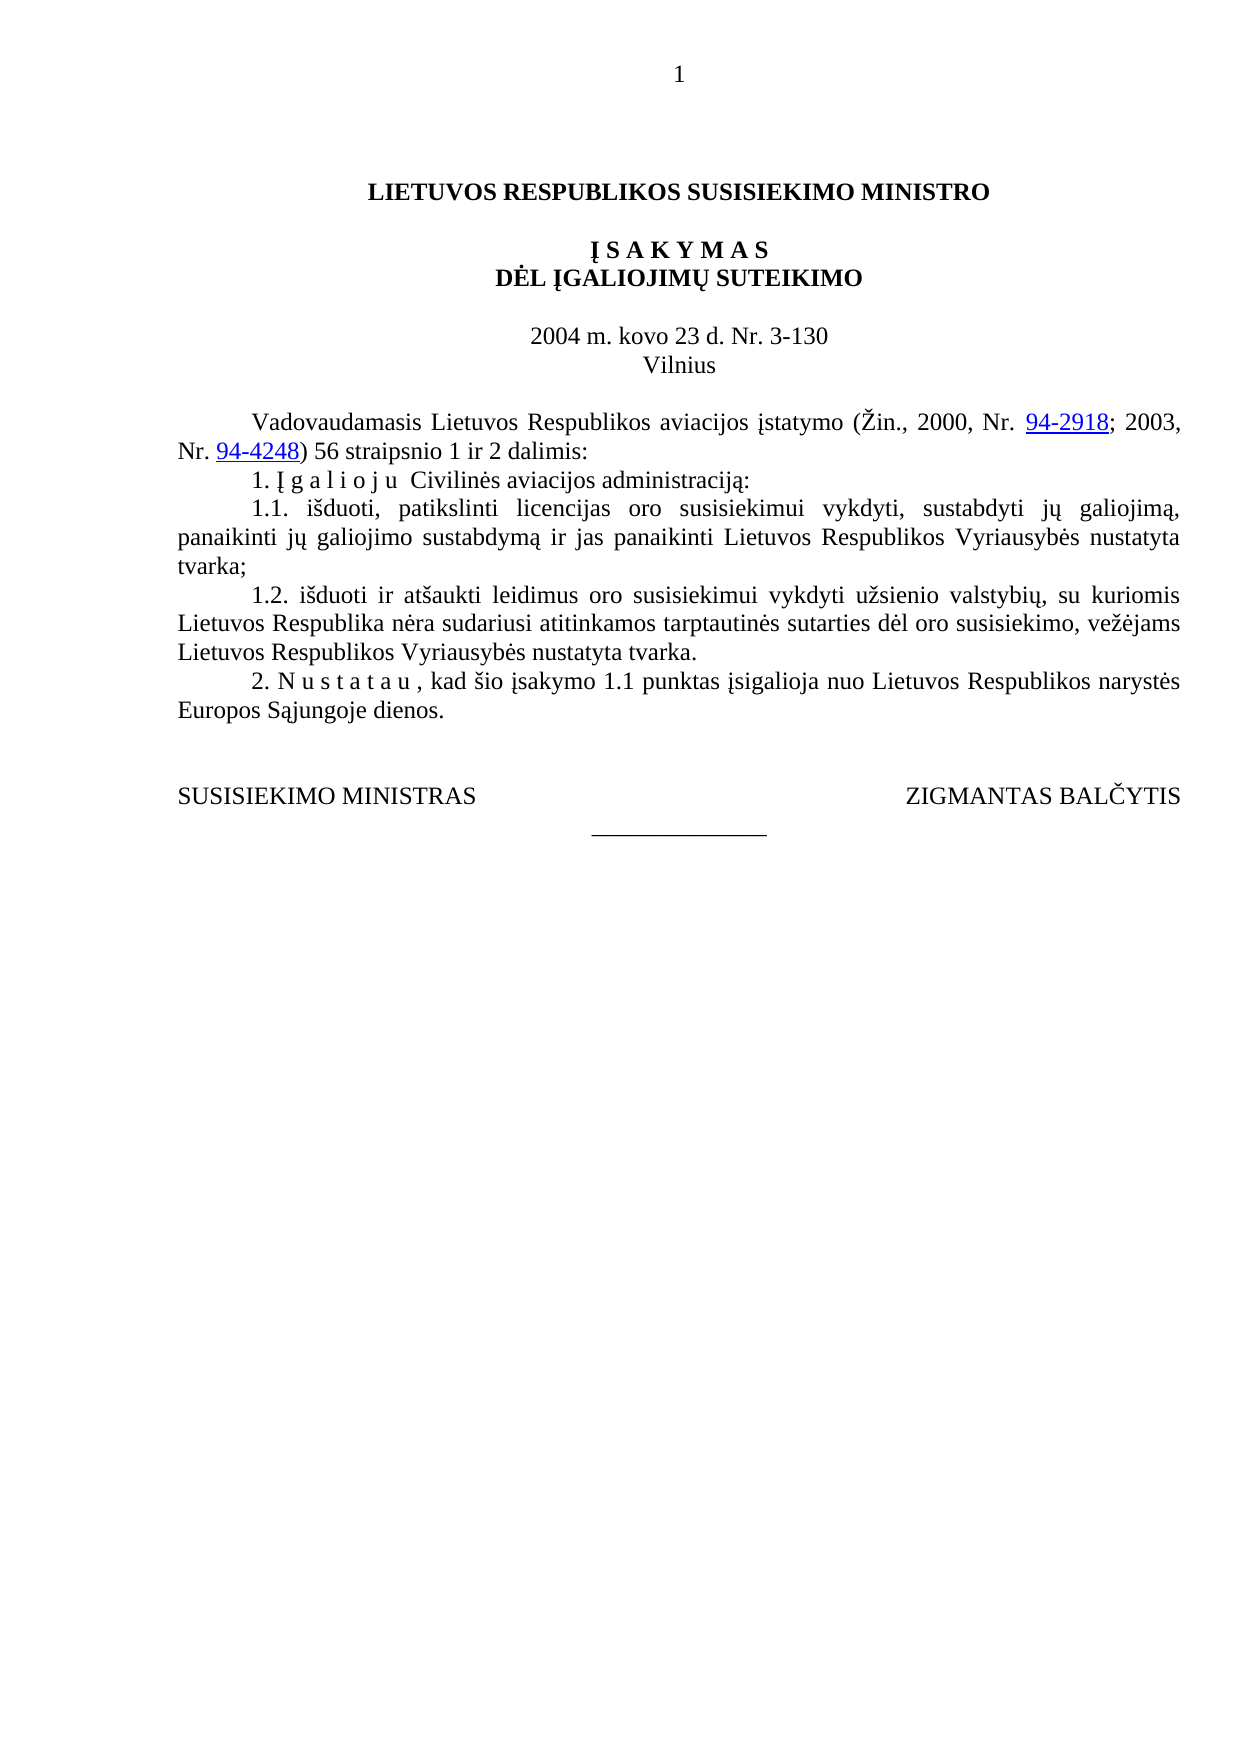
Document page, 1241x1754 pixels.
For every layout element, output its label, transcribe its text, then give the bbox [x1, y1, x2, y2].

text SUSISIEKIMO Ministras Zigmantas Balčytis [177, 781, 1181, 810]
text 2004 m. kovo 23 d. Nr. 3-130 [177, 321, 1181, 350]
text 1. Įgalioju Civilinės aviacijos administraciją: [177, 465, 1181, 493]
text DĖL ĮGALIOJIMŲ SUTEIKIMO [177, 263, 1181, 292]
text 1.1. išduoti, patikslinti licencijas oro susisiekimui vykdyti, sustabdyti jų galiojimą, panaikinti jų galiojimo sustabdymą ir jas panaikinti Lietuvos Respublikos Vyriausybės nustatyta tvarka; [177, 493, 1181, 580]
text LIETUVOS RESPUBLIKOS SUSISIEKIMO MINISTRO [177, 177, 1181, 206]
text ______________ [177, 810, 1181, 838]
text Į S A K Y M A S [177, 235, 1181, 263]
text 1.2. išduoti ir atšaukti leidimus oro susisiekimui vykdyti užsienio valstybių, su kuriomis Lietuvos Respublika nėra sudariusi atitinkamos tarptautinės sutarties dėl oro susisiekimo, vežėjams Lietuvos Respublikos Vyriausybės nustatyta tvarka. [177, 580, 1181, 666]
text Vadovaudamasis Lietuvos Respublikos aviacijos įstatymo (Žin., 2000, Nr. 94-2918; 2003, Nr. 94-4248) 56 straipsnio 1 ir 2 dalimis: [177, 407, 1181, 465]
text Vilnius [177, 350, 1181, 378]
text 2. Nustatau, kad šio įsakymo 1.1 punktas įsigalioja nuo Lietuvos Respublikos narystės Europos Sąjungoje dienos. [177, 666, 1181, 723]
